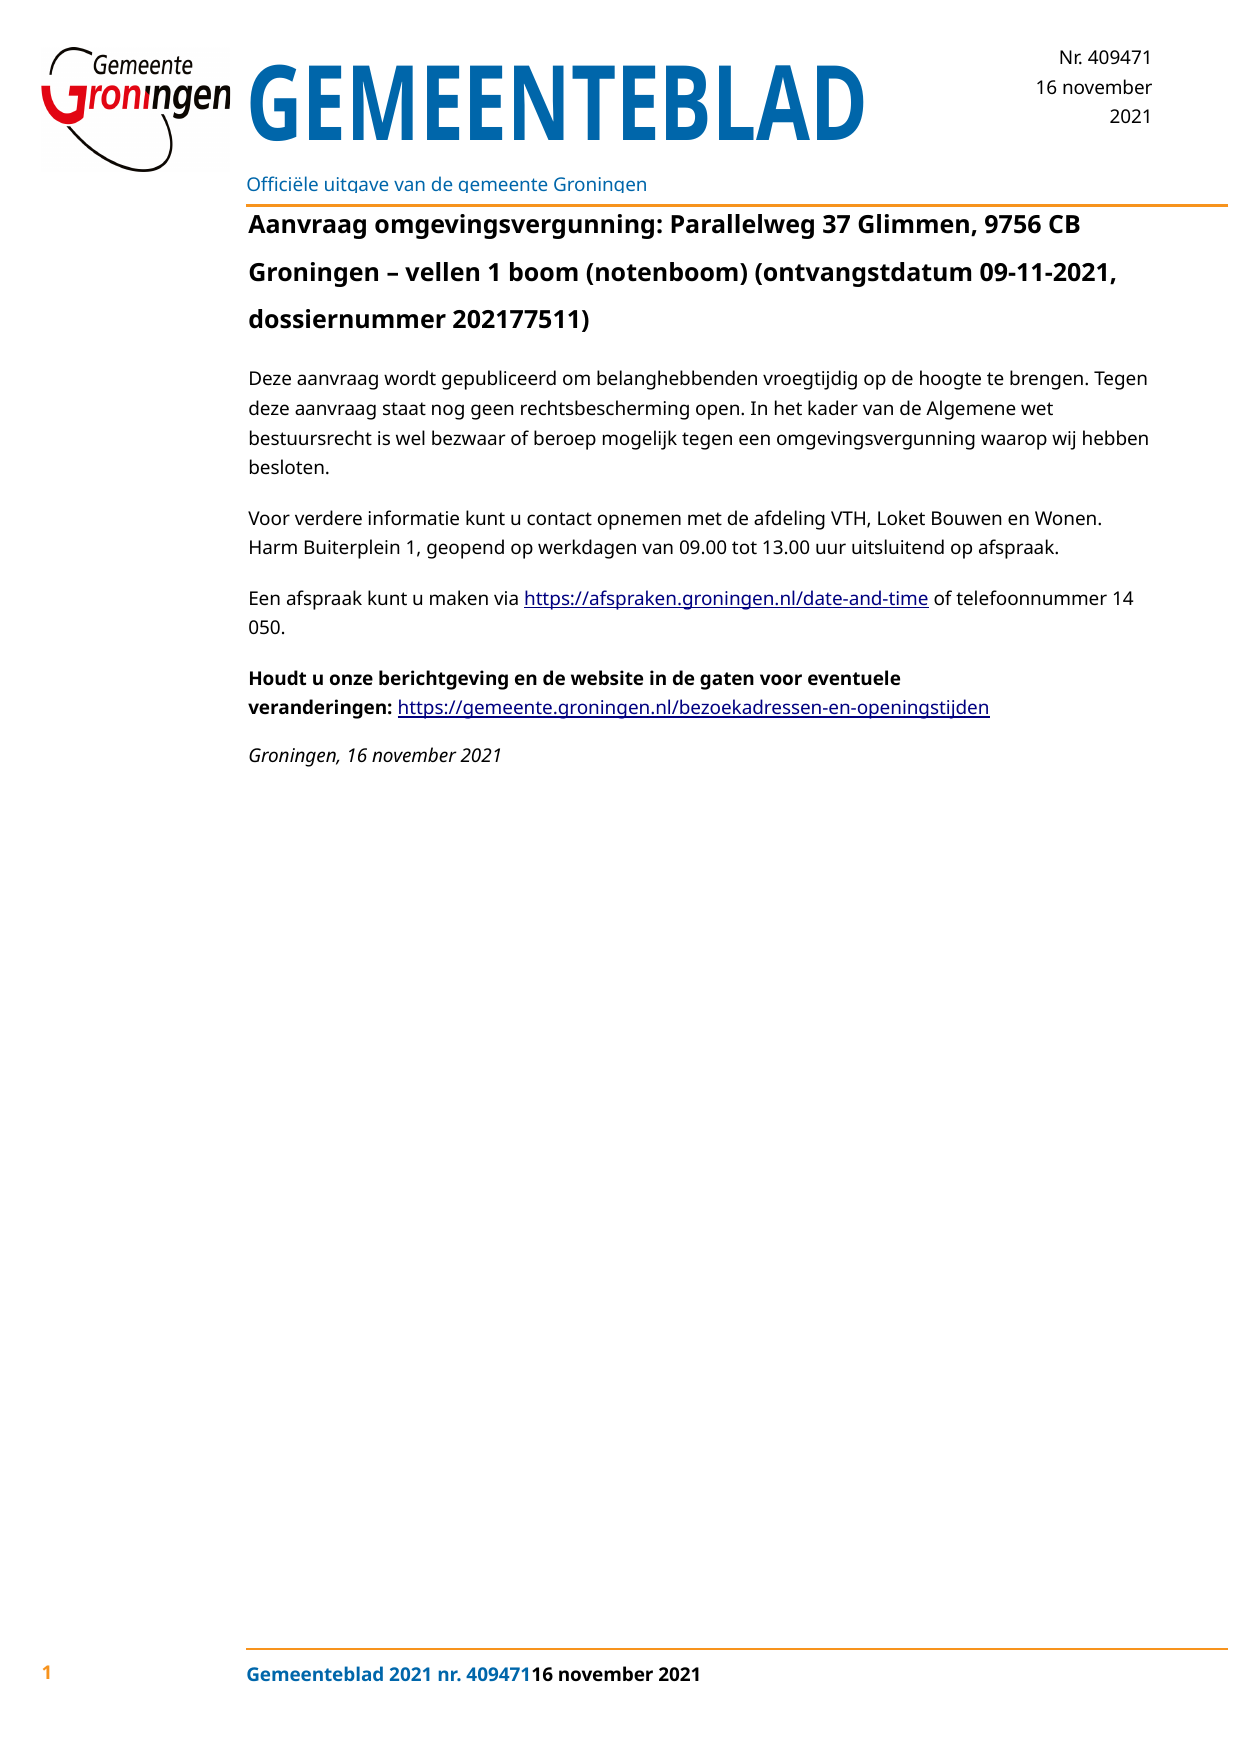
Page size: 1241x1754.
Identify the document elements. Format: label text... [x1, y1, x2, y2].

text Groningen, 16 november 2021 [248, 742, 1152, 768]
text Voor verdere informatie kunt u contact opnemen met de afdeling VTH, Loket Bouwen en Wonen. Harm Buiterplein 1, geopend op werkdagen van 09.00 tot 13.00 uur uitsluitend op afspraak. [248, 505, 1152, 560]
text Een afspraak kunt u maken via https://afspraken.groningen.nl/date-and-time of telefoonnummer 14 050. [248, 585, 1152, 640]
text Houdt u onze berichtgeving en de website in de gaten voor eventuele veranderingen: https://gemeente.groningen.nl/bezoekadressen-en-openingstijden [248, 665, 1152, 720]
text Aanvraag omgevingsvergunning: Parallelweg 37 Glimmen, 9756 CB Groningen – vellen 1 boom (notenboom) (ontvangstdatum 09-11-2021, dossiernummer 202177511) [248, 207, 1152, 336]
picture [41, 47, 231, 172]
text Deze aanvraag wordt gepubliceerd om belanghebbenden vroegtijdig op de hoogte te brengen. Tegen deze aanvraag staat nog geen rechtsbescherming open. In het kader van de Algemene wet bestuursrecht is wel bezwaar of beroep mogelijk tegen een omgevingsvergunning waarop wij hebben besloten. [248, 366, 1152, 480]
